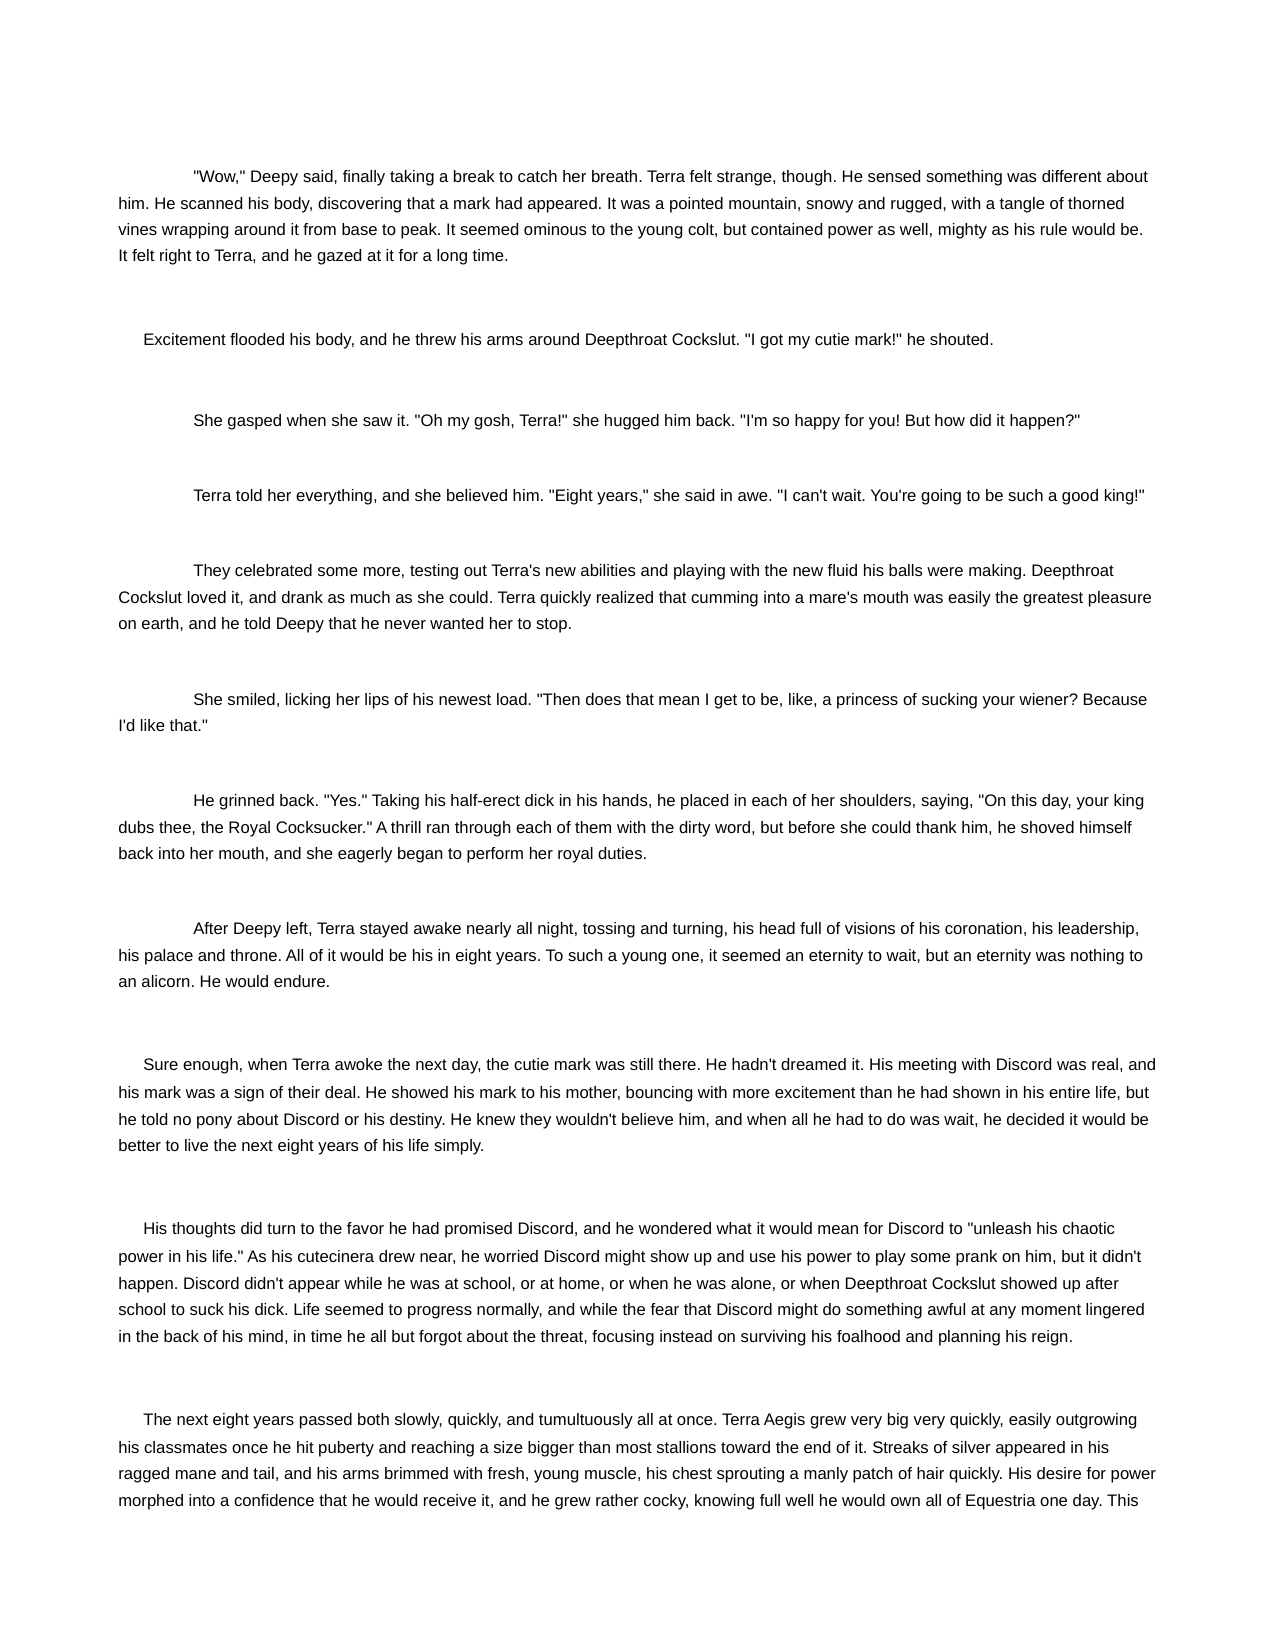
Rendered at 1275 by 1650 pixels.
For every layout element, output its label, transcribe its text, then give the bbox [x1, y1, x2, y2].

text He grinned back. "Yes." Taking his half-erect dick in his hands, he placed in each of her shoulders, saying, "On this day, your king dubs thee, the Royal Cocksucker." A thrill ran through each of them with the dirty word, but before she could thank him, he shoved himself back into her mouth, and she eagerly began to perform her royal duties. [118, 791, 1157, 863]
text "Wow," Deepy said, finally taking a break to catch her breath. Terra felt strange, though. He sensed something was different about him. He scanned his body, discovering that a mark had appeared. It was a pointed mountain, snowy and rugged, with a tangle of thorned vines wrapping around it from base to peak. It seemed ominous to the young colt, but contained power as well, mighty as his rule would be. It felt right to Terra, and he gazed at it for a long time. [118, 167, 1157, 265]
text His thoughts did turn to the favor he had promised Discord, and he wondered what it would mean for Discord to "unleash his chaotic power in his life." As his cutecinera drew near, he worried Discord might show up and use his power to play some prank on him, but it didn't happen. Discord didn't appear while he was at school, or at home, or when he was alone, or when Deepthroat Cockslut showed up after school to suck his dick. Life seemed to progress normally, and while the fear that Discord might do something awful at any moment lingered in the back of his mind, in time he all but forgot about the threat, focusing instead on surviving his foalhood and planning his reign. [118, 1211, 1157, 1346]
text Excitement flooded his body, and he threw his arms around Deepthroat Cockslut. "I got my cutie mark!" he shouted. [118, 322, 1157, 350]
text Terra told her everything, and she believed him. "Eight years," she said in awe. "I can't wait. You're going to be such a good king!" [118, 486, 1157, 505]
text She smiled, licking her lips of his newest load. "Then does that mean I get to be, like, a princess of sucking your wiener? Because I'd like that." [118, 689, 1157, 735]
text She gasped when she saw it. "Oh my gosh, Terra!" she hugged him back. "I'm so happy for you! But how did it happen?" [118, 410, 1157, 429]
text Sure enough, when Terra awoke the next day, the cutie mark was still there. He hadn't dreamed it. His meeting with Discord was real, and his mark was a sign of their deal. He showed his mark to his mother, bouncing with more excitement than he had shown in his entire life, but he told no pony about Discord or his destiny. He knew they wouldn't believe him, and when all he had to do was wait, he decided it would be better to live the next eight years of his life simply. [118, 1047, 1157, 1155]
text After Deepy left, Terra stayed awake nearly all night, tossing and turning, his head full of visions of his coronation, his leadership, his palace and throne. All of it would be his in eight years. To such a young one, it seemed an eternity to wait, but an eternity was nothing to an alicorn. He would endure. [118, 919, 1157, 991]
text They celebrated some more, testing out Terra's new abilities and playing with the new fluid his balls were making. Deepthroat Cockslut loved it, and drank as much as she could. Terra quickly realized that cumming into a mare's mouth was easily the greatest pleasure on earth, and he told Deepy that he never wanted her to stop. [118, 561, 1157, 633]
text The next eight years passed both slowly, quickly, and tumultuously all at once. Terra Aegis grew very big very quickly, easily outgrowing his classmates once he hit puberty and reaching a size bigger than most stallions toward the end of it. Streaks of silver appeared in his ragged mane and tail, and his arms brimmed with fresh, young muscle, his chest sprouting a manly patch of hair quickly. His desire for power morphed into a confidence that he would receive it, and he grew rather cocky, knowing full well he would own all of Equestria one day. This [118, 1402, 1157, 1509]
